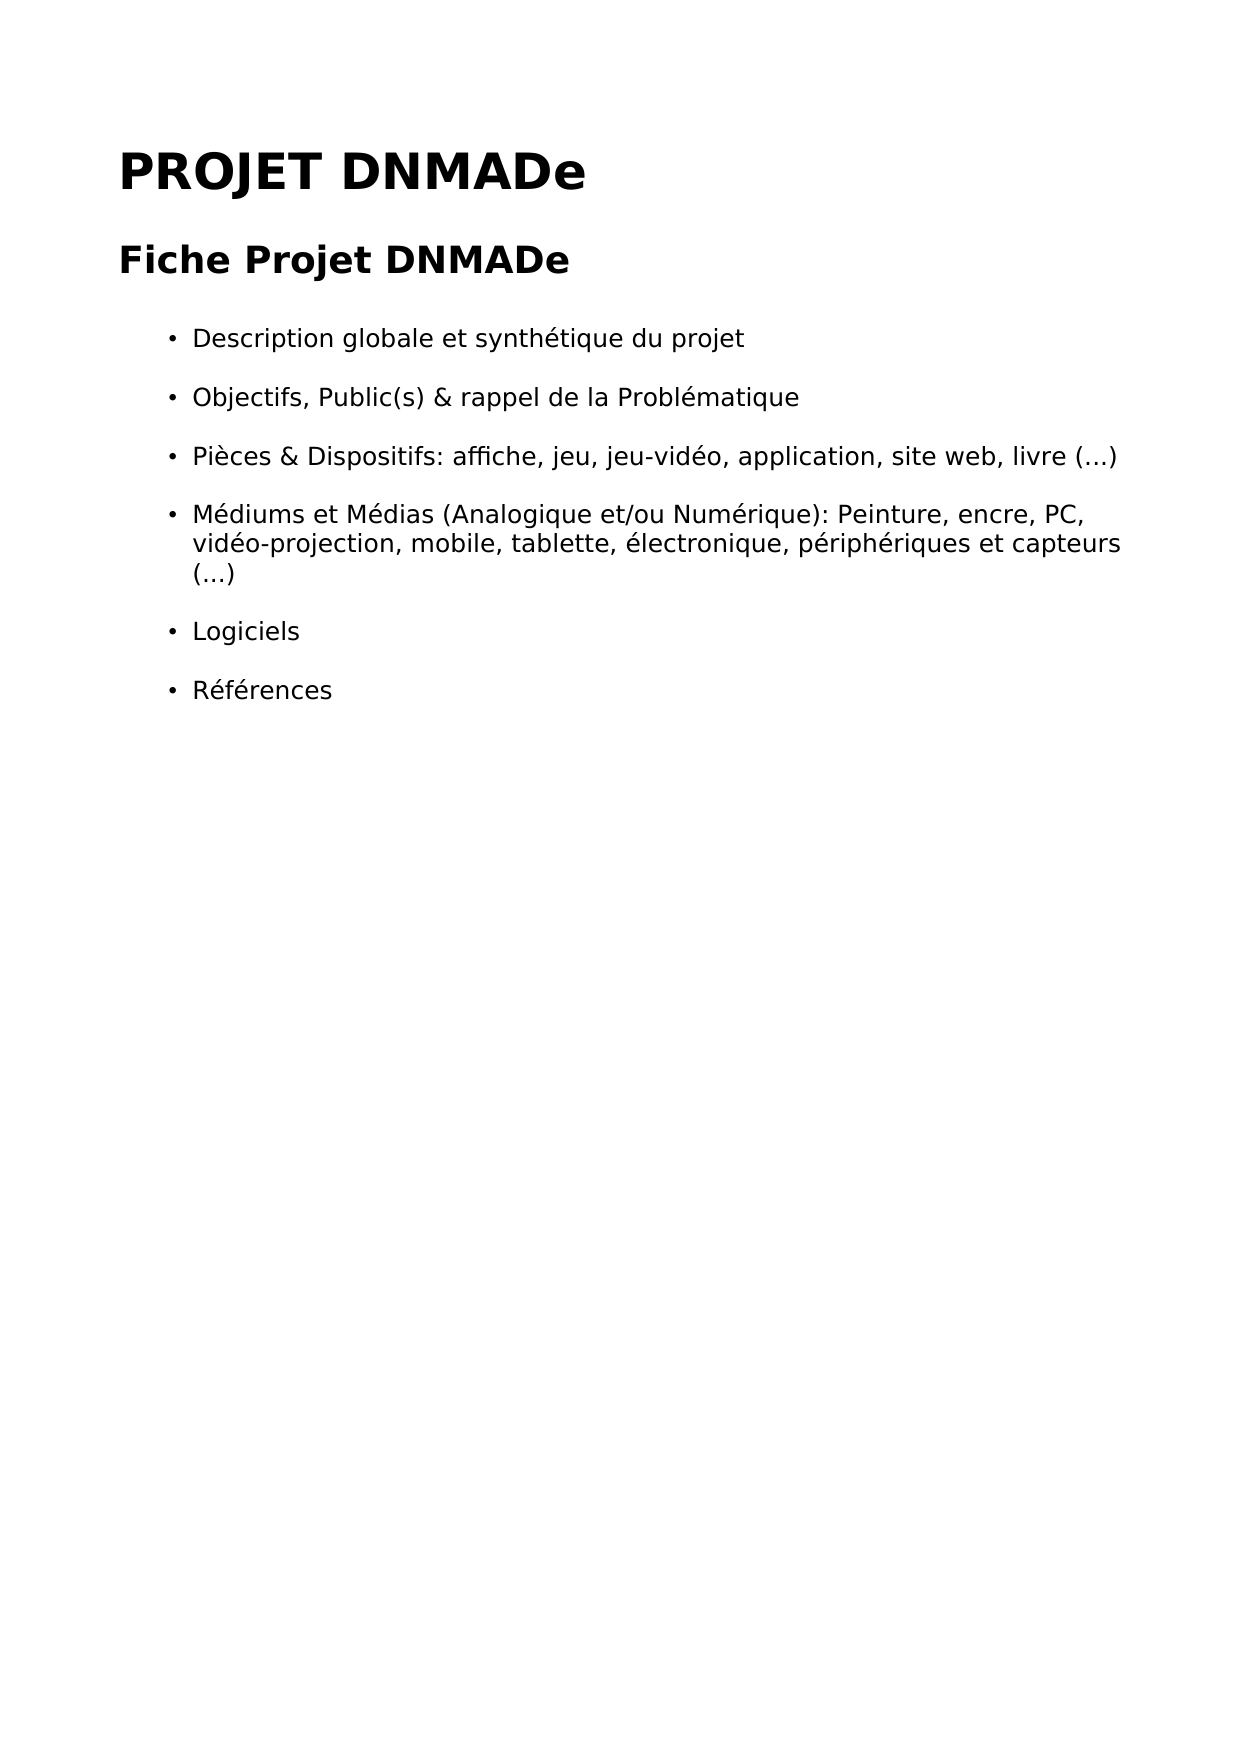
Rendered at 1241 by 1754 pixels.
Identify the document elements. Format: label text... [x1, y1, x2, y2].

list Description globale et synthétique du projet [177, 324, 1122, 354]
list Références [177, 676, 1122, 705]
list Logiciels [177, 617, 1122, 647]
subtitle Fiche Projet DNMADe [118, 239, 1122, 282]
list Objectifs, Public(s) & rappel de la Problématique [177, 383, 1122, 412]
list Pièces & Dispositifs: affiche, jeu, jeu-vidéo, application, site web, livre (...) [177, 442, 1122, 471]
subtitle PROJET DNMADe [118, 143, 1122, 201]
list Médiums et Médias (Analogique et/ou Numérique): Peinture, encre, PC, vidéo-projection, mobile, tablette, électronique, périphériques et capteurs (...) [177, 500, 1122, 588]
